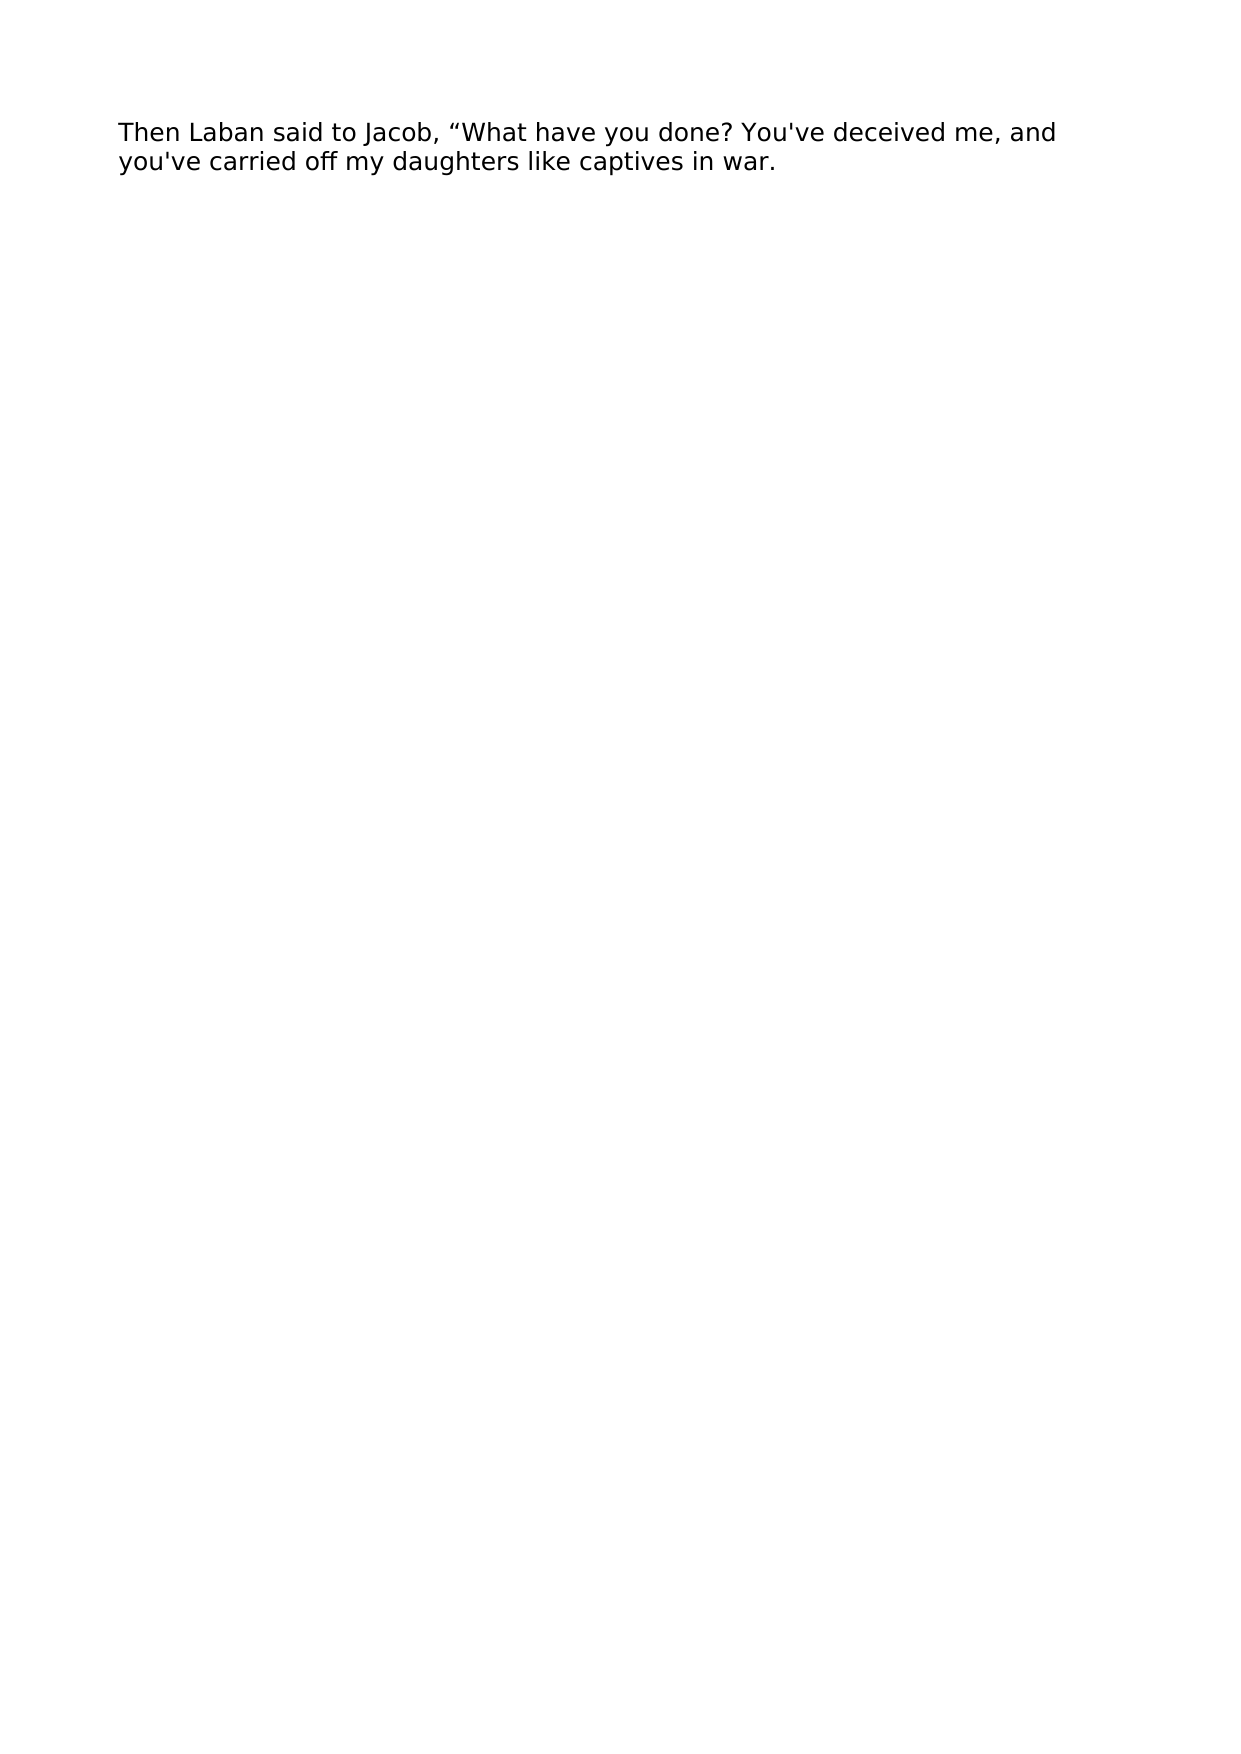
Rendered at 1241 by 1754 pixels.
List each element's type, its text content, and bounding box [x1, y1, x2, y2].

text Then Laban said to Jacob, “What have you done? You've deceived me, and you've carried off my daughters like captives in war. [118, 118, 1122, 176]
